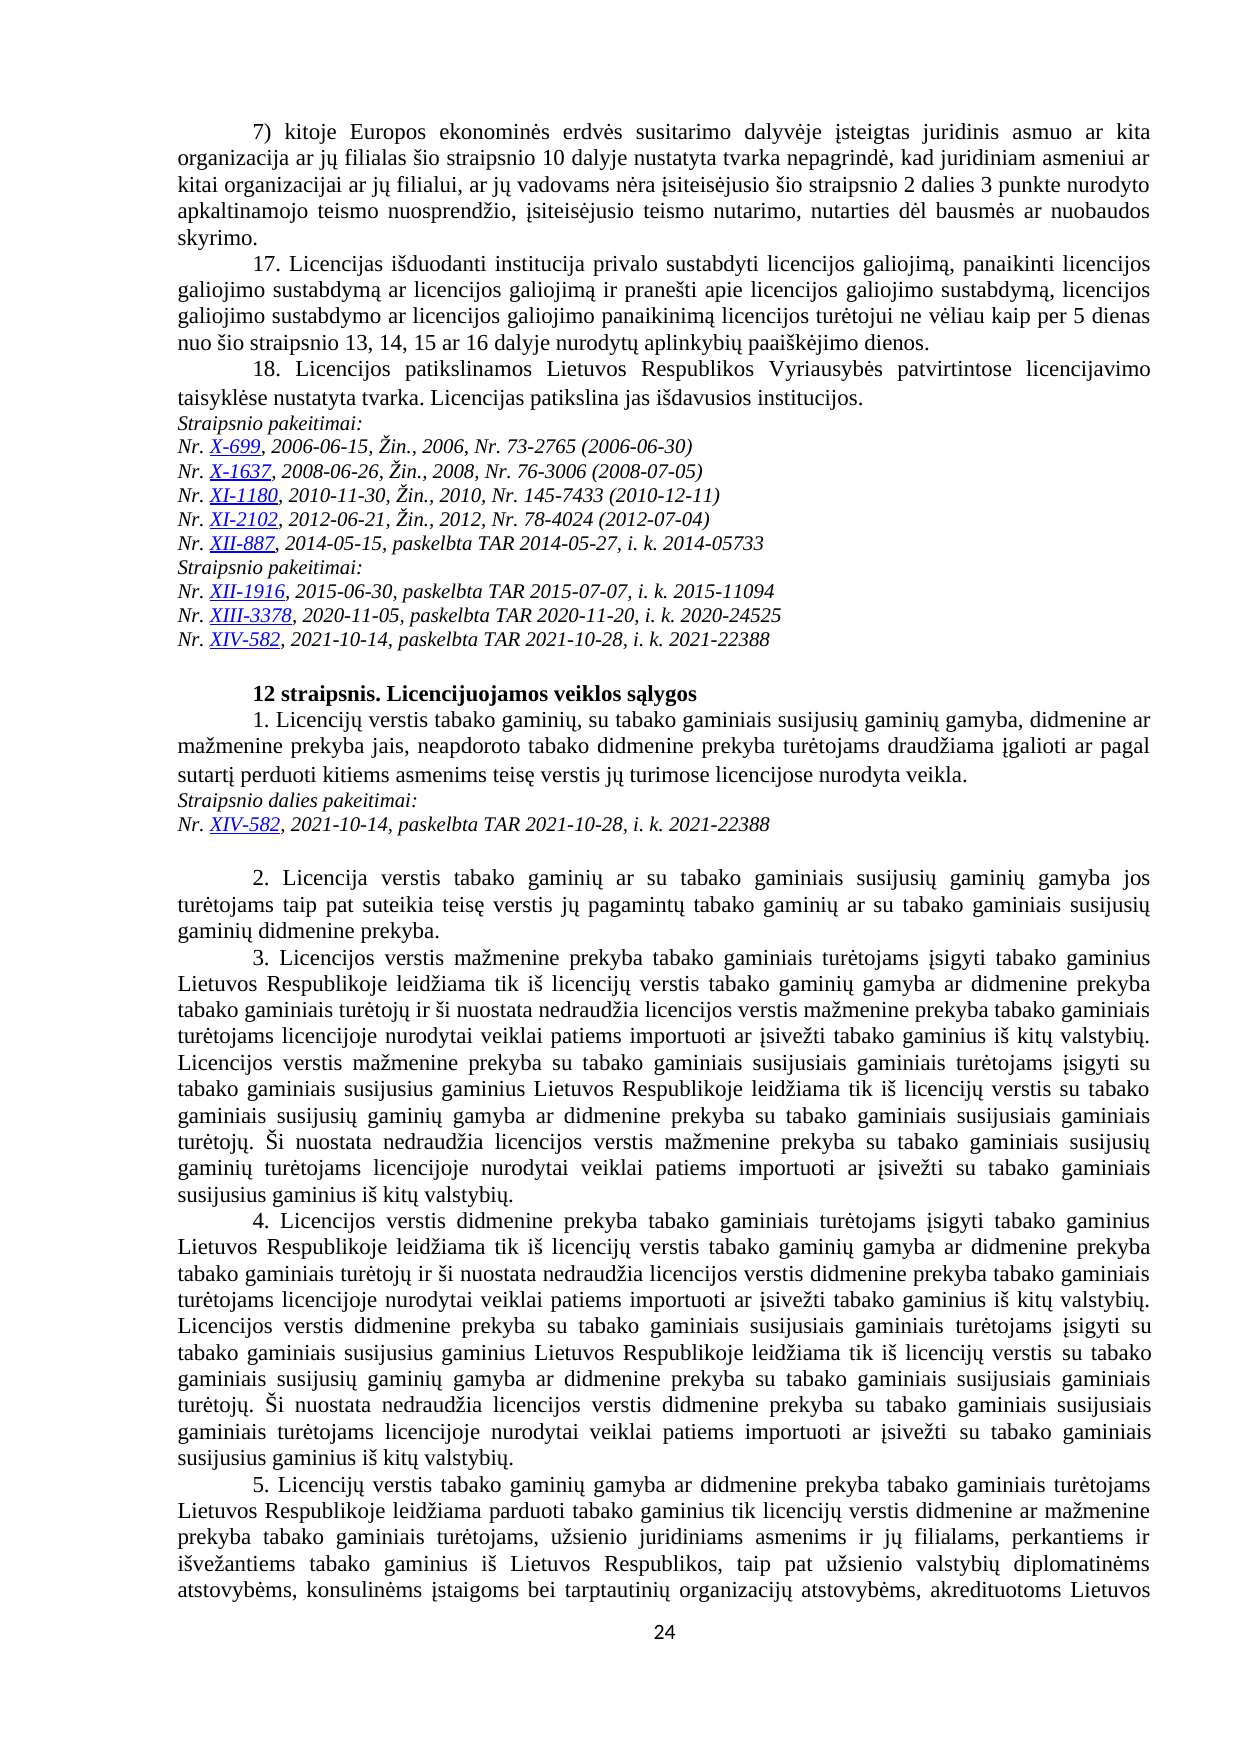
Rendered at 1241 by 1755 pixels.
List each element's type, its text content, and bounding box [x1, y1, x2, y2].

text 17. Licencijas išduodanti institucija privalo sustabdyti licencijos galiojimą, panaikinti licencijos galiojimo sustabdymą ar licencijos galiojimą ir pranešti apie licencijos galiojimo sustabdymą, licencijos galiojimo sustabdymo ar licencijos galiojimo panaikinimą licencijos turėtojui ne vėliau kaip per 5 dienas nuo šio straipsnio 13, 14, 15 ar 16 dalyje nurodytų aplinkybių paaiškėjimo dienos. [177, 250, 1152, 355]
text Straipsnio pakeitimai: [177, 555, 1152, 579]
text Straipsnio dalies pakeitimai: [177, 788, 1152, 812]
text 5. Licencijų verstis tabako gaminių gamyba ar didmenine prekyba tabako gaminiais turėtojams Lietuvos Respublikoje leidžiama parduoti tabako gaminius tik licencijų verstis didmenine ar mažmenine prekyba tabako gaminiais turėtojams, užsienio juridiniams asmenims ir jų filialams, perkantiems ir išvežantiems tabako gaminius iš Lietuvos Respublikos, taip pat užsienio valstybių diplomatinėms atstovybėms, konsulinėms įstaigoms bei tarptautinių organizacijų atstovybėms, akredituotoms Lietuvos [177, 1471, 1152, 1602]
text 7) kitoje Europos ekonominės erdvės susitarimo dalyvėje įsteigtas juridinis asmuo ar kita organizacija ar jų filialas šio straipsnio 10 dalyje nustatyta tvarka nepagrindė, kad juridiniam asmeniui ar kitai organizacijai ar jų filialui, ar jų vadovams nėra įsiteisėjusio šio straipsnio 2 dalies 3 punkte nurodyto apkaltinamojo teismo nuosprendžio, įsiteisėjusio teismo nutarimo, nutarties dėl bausmės ar nuobaudos skyrimo. [177, 118, 1152, 250]
text Nr. XII-1916, 2015-06-30, paskelbta TAR 2015-07-07, i. k. 2015-11094 [177, 579, 1152, 603]
text 4. Licencijos verstis didmenine prekyba tabako gaminiais turėtojams įsigyti tabako gaminius Lietuvos Respublikoje leidžiama tik iš licencijų verstis tabako gaminių gamyba ar didmenine prekyba tabako gaminiais turėtojų ir ši nuostata nedraudžia licencijos verstis didmenine prekyba tabako gaminiais turėtojams licencijoje nurodytai veiklai patiems importuoti ar įsivežti tabako gaminius iš kitų valstybių. Licencijos verstis didmenine prekyba su tabako gaminiais susijusiais gaminiais turėtojams įsigyti su tabako gaminiais susijusius gaminius Lietuvos Respublikoje leidžiama tik iš licencijų verstis su tabako gaminiais susijusių gaminių gamyba ar didmenine prekyba su tabako gaminiais susijusiais gaminiais turėtojų. Ši nuostata nedraudžia licencijos verstis didmenine prekyba su tabako gaminiais susijusiais gaminiais turėtojams licencijoje nurodytai veiklai patiems importuoti ar įsivežti su tabako gaminiais susijusius gaminius iš kitų valstybių. [177, 1207, 1152, 1471]
text Straipsnio pakeitimai: [177, 410, 1152, 434]
text 12 straipsnis. Licencijuojamos veiklos sąlygos [177, 680, 1152, 706]
text Nr. X-699, 2006-06-15, Žin., 2006, Nr. 73-2765 (2006-06-30) [177, 434, 1152, 458]
text Nr. XIII-3378, 2020-11-05, paskelbta TAR 2020-11-20, i. k. 2020-24525 [177, 603, 1152, 627]
text Nr. XIV-582, 2021-10-14, paskelbta TAR 2021-10-28, i. k. 2021-22388 [177, 627, 1152, 651]
text 1. Licencijų verstis tabako gaminių, su tabako gaminiais susijusių gaminių gamyba, didmenine ar mažmenine prekyba jais, neapdoroto tabako didmenine prekyba turėtojams draudžiama įgalioti ar pagal sutartį perduoti kitiems asmenims teisę verstis jų turimose licencijose nurodyta veikla. [177, 706, 1152, 788]
text Nr. X-1637, 2008-06-26, Žin., 2008, Nr. 76-3006 (2008-07-05) [177, 458, 1152, 483]
text Nr. XI-2102, 2012-06-21, Žin., 2012, Nr. 78-4024 (2012-07-04) [177, 507, 1152, 531]
text 18. Licencijos patikslinamos Lietuvos Respublikos Vyriausybės patvirtintose licencijavimo taisyklėse nustatyta tvarka. Licencijas patikslina jas išdavusios institucijos. [177, 355, 1152, 410]
text Nr. XII-887, 2014-05-15, paskelbta TAR 2014-05-27, i. k. 2014-05733 [177, 531, 1152, 555]
text 3. Licencijos verstis mažmenine prekyba tabako gaminiais turėtojams įsigyti tabako gaminius Lietuvos Respublikoje leidžiama tik iš licencijų verstis tabako gaminių gamyba ar didmenine prekyba tabako gaminiais turėtojų ir ši nuostata nedraudžia licencijos verstis mažmenine prekyba tabako gaminiais turėtojams licencijoje nurodytai veiklai patiems importuoti ar įsivežti tabako gaminius iš kitų valstybių. Licencijos verstis mažmenine prekyba su tabako gaminiais susijusiais gaminiais turėtojams įsigyti su tabako gaminiais susijusius gaminius Lietuvos Respublikoje leidžiama tik iš licencijų verstis su tabako gaminiais susijusių gaminių gamyba ar didmenine prekyba su tabako gaminiais susijusiais gaminiais turėtojų. Ši nuostata nedraudžia licencijos verstis mažmenine prekyba su tabako gaminiais susijusių gaminių turėtojams licencijoje nurodytai veiklai patiems importuoti ar įsivežti su tabako gaminiais susijusius gaminius iš kitų valstybių. [177, 943, 1152, 1207]
text Nr. XI-1180, 2010-11-30, Žin., 2010, Nr. 145-7433 (2010-12-11) [177, 483, 1152, 507]
text 2. Licencija verstis tabako gaminių ar su tabako gaminiais susijusių gaminių gamyba jos turėtojams taip pat suteikia teisę verstis jų pagamintų tabako gaminių ar su tabako gaminiais susijusių gaminių didmenine prekyba. [177, 864, 1152, 943]
text Nr. XIV-582, 2021-10-14, paskelbta TAR 2021-10-28, i. k. 2021-22388 [177, 812, 1152, 836]
